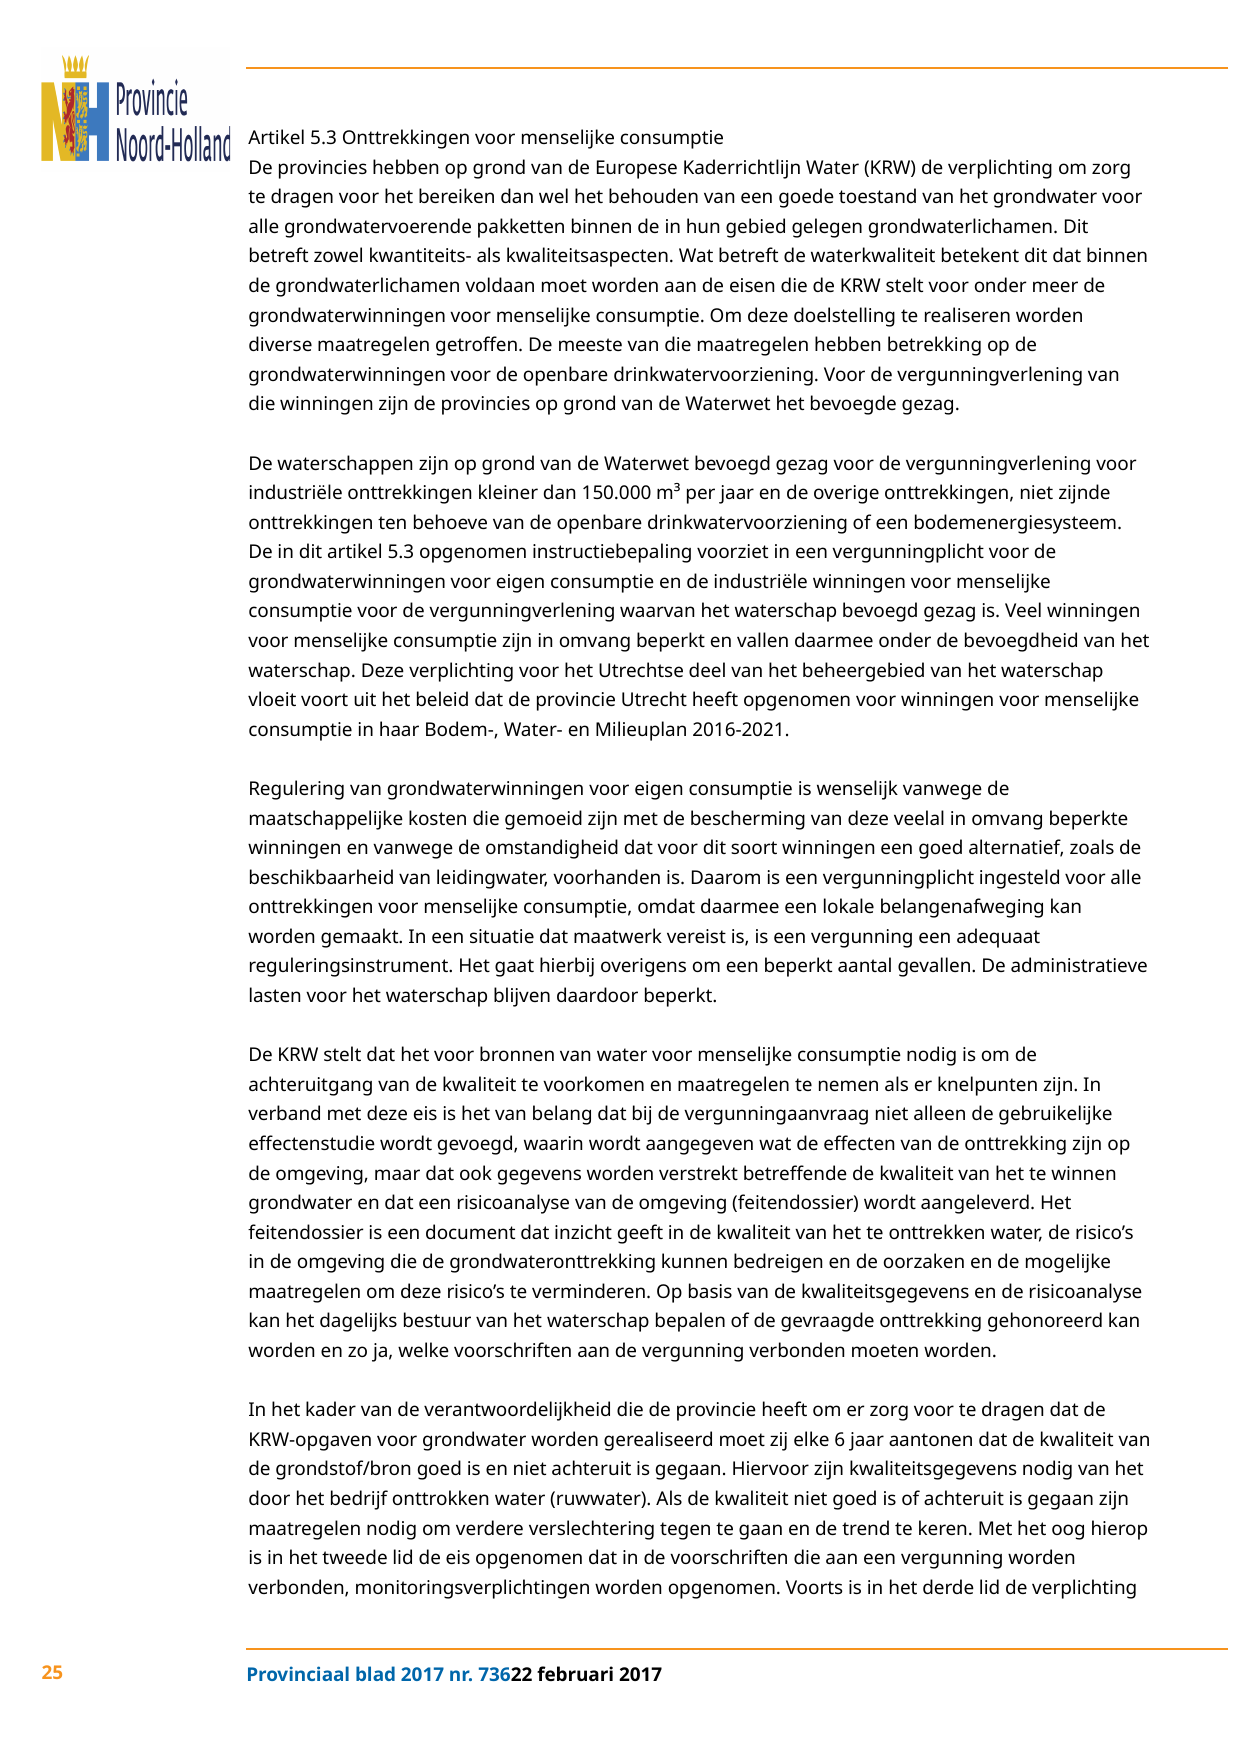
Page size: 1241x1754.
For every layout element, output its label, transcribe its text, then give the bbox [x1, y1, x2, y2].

picture [41, 47, 231, 172]
text De KRW stelt dat het voor bronnen van water voor menselijke consumptie nodig is om de achteruitgang van de kwaliteit te voorkomen en maatregelen te nemen als er knelpunten zijn. In verband met deze eis is het van belang dat bij de vergunningaanvraag niet alleen de gebruikelijke effectenstudie wordt gevoegd, waarin wordt aangegeven wat de effecten van de onttrekking zijn op de omgeving, maar dat ook gegevens worden verstrekt betreffende de kwaliteit van het te winnen grondwater en dat een risicoanalyse van de omgeving (feitendossier) wordt aangeleverd. Het feitendossier is een document dat inzicht geeft in de kwaliteit van het te onttrekken water, de risico’s in de omgeving die de grondwateronttrekking kunnen bedreigen en de oorzaken en de mogelijke maatregelen om deze risico’s te verminderen. Op basis van de kwaliteitsgegevens en de risicoanalyse kan het dagelijks bestuur van het waterschap bepalen of de gevraagde onttrekking gehonoreerd kan worden en zo ja, welke voorschriften aan de vergunning verbonden moeten worden. [248, 1041, 1152, 1363]
text In het kader van de verantwoordelijkheid die de provincie heeft om er zorg voor te dragen dat de KRW-opgaven voor grondwater worden gerealiseerd moet zij elke 6 jaar aantonen dat de kwaliteit van de grondstof/bron goed is en niet achteruit is gegaan. Hiervoor zijn kwaliteitsgegevens nodig van het door het bedrijf onttrokken water (ruwwater). Als de kwaliteit niet goed is of achteruit is gegaan zijn maatregelen nodig om verdere verslechtering tegen te gaan en de trend te keren. Met het oog hierop is in het tweede lid de eis opgenomen dat in de voorschriften die aan een vergunning worden verbonden, monitoringsverplichtingen worden opgenomen. Voorts is in het derde lid de verplichting [248, 1396, 1152, 1600]
text De provincies hebben op grond van de Europese Kaderrichtlijn Water (KRW) de verplichting om zorg te dragen voor het bereiken dan wel het behouden van een goede toestand van het grondwater voor alle grondwatervoerende pakketten binnen de in hun gebied gelegen grondwaterlichamen. Dit betreft zowel kwantiteits- als kwaliteitsaspecten. Wat betreft de waterkwaliteit betekent dit dat binnen de grondwaterlichamen voldaan moet worden aan de eisen die de KRW stelt voor onder meer de grondwaterwinningen voor menselijke consumptie. Om deze doelstelling te realiseren worden diverse maatregelen getroffen. De meeste van die maatregelen hebben betrekking op de grondwaterwinningen voor de openbare drinkwatervoorziening. Voor de vergunningverlening van die winningen zijn de provincies op grond van de Waterwet het bevoegde gezag. [248, 154, 1152, 416]
text De waterschappen zijn op grond van de Waterwet bevoegd gezag voor de vergunningverlening voor industriële onttrekkingen kleiner dan 150.000 m³ per jaar en de overige onttrekkingen, niet zijnde onttrekkingen ten behoeve van de openbare drinkwatervoorziening of een bodemenergiesysteem. [248, 450, 1152, 535]
text Artikel 5.3 Onttrekkingen voor menselijke consumptie [248, 124, 1152, 150]
text De in dit artikel 5.3 opgenomen instructiebepaling voorziet in een vergunningplicht voor de grondwaterwinningen voor eigen consumptie en de industriële winningen voor menselijke consumptie voor de vergunningverlening waarvan het waterschap bevoegd gezag is. Veel winningen voor menselijke consumptie zijn in omvang beperkt en vallen daarmee onder de bevoegdheid van het waterschap. Deze verplichting voor het Utrechtse deel van het beheergebied van het waterschap vloeit voort uit het beleid dat de provincie Utrecht heeft opgenomen voor winningen voor menselijke consumptie in haar Bodem-, Water- en Milieuplan 2016-2021. [248, 538, 1152, 742]
text Regulering van grondwaterwinningen voor eigen consumptie is wenselijk vanwege de maatschappelijke kosten die gemoeid zijn met de bescherming van deze veelal in omvang beperkte winningen en vanwege de omstandigheid dat voor dit soort winningen een goed alternatief, zoals de beschikbaarheid van leidingwater, voorhanden is. Daarom is een vergunningplicht ingesteld voor alle onttrekkingen voor menselijke consumptie, omdat daarmee een lokale belangenafweging kan worden gemaakt. In een situatie dat maatwerk vereist is, is een vergunning een adequaat reguleringsinstrument. Het gaat hierbij overigens om een beperkt aantal gevallen. De administratieve lasten voor het waterschap blijven daardoor beperkt. [248, 775, 1152, 1008]
